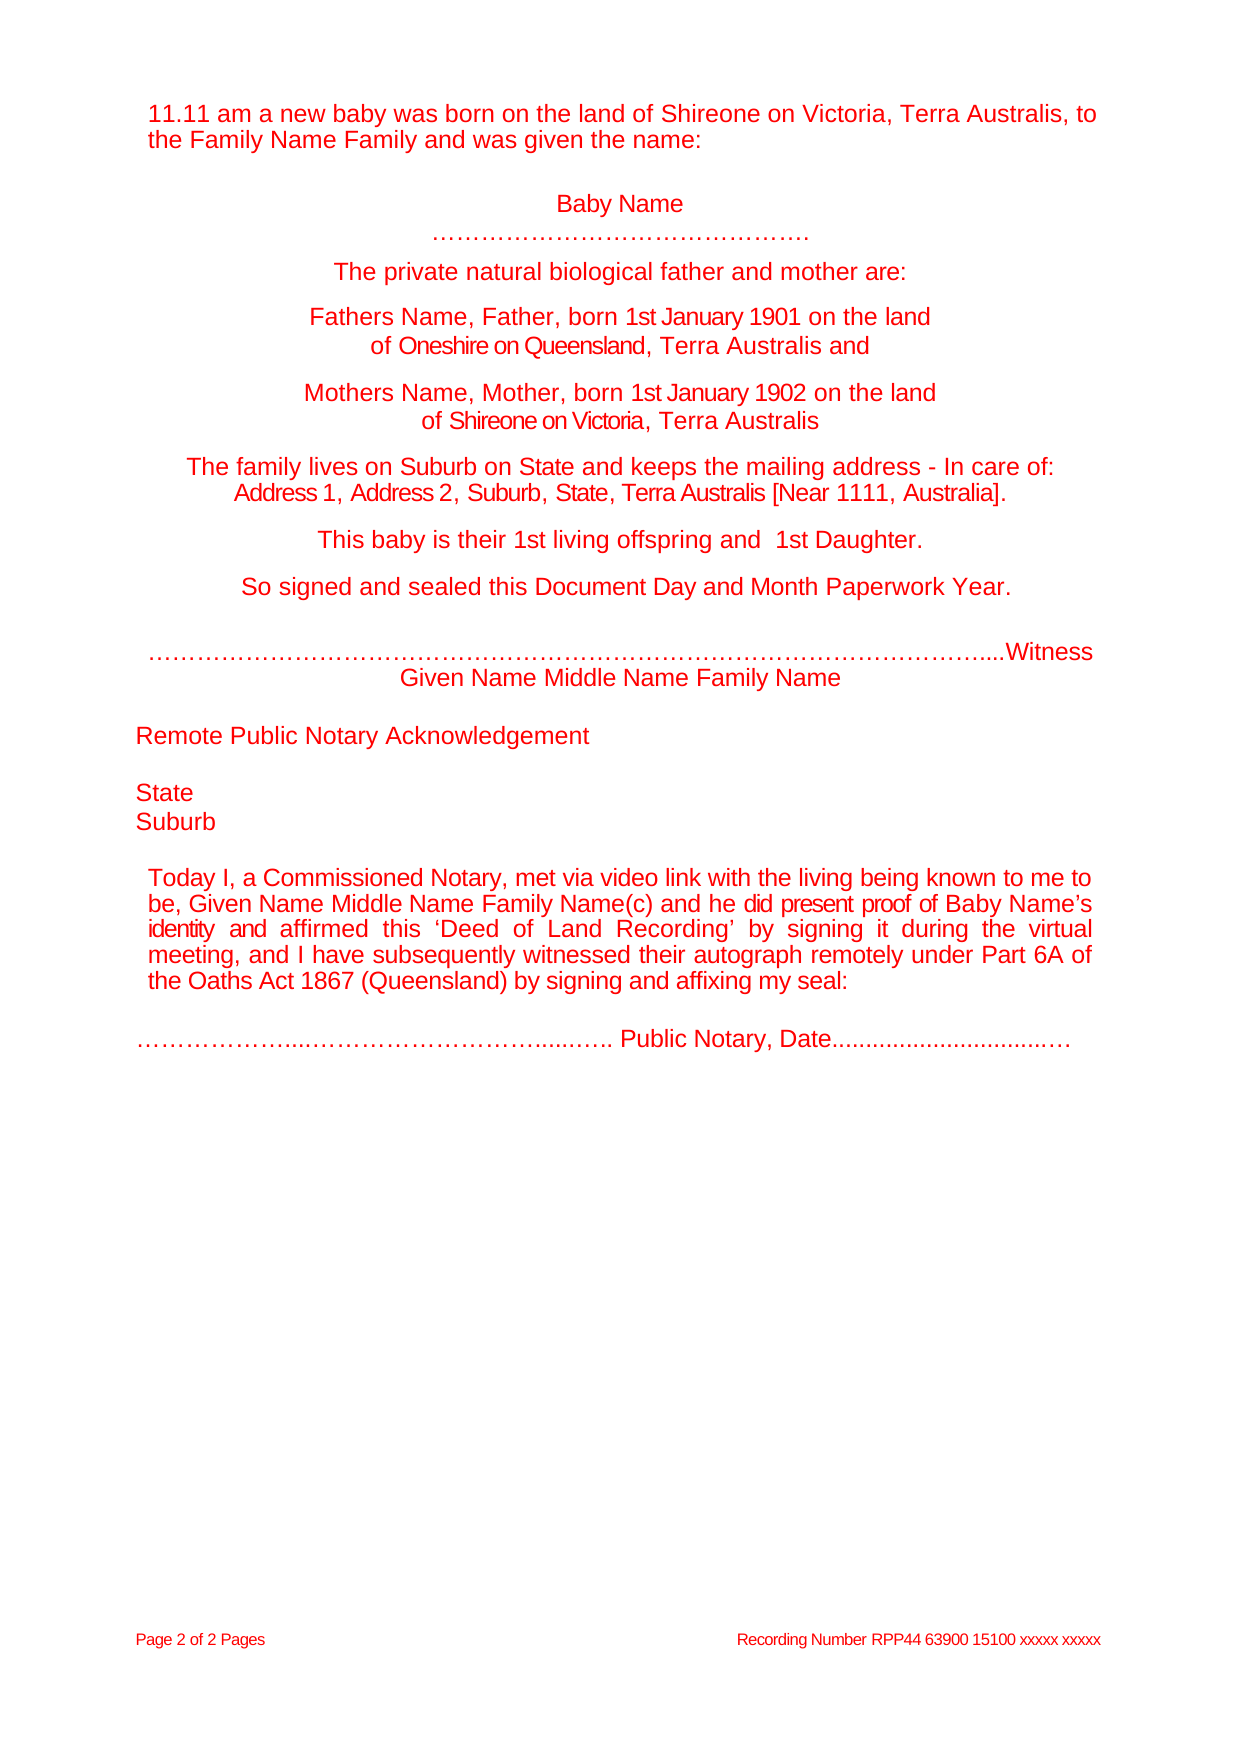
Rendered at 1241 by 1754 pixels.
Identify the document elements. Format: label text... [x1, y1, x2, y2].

text Suburb [135, 807, 1105, 836]
text This baby is their 1st living offspring and 1st Daughter. [300, 525, 940, 554]
text The family lives on Suburb on State and keeps the mailing address - In care of: Address 1, Address 2, Suburb, State, Terra Australis [Near 1111, Australia]. [164, 455, 1076, 507]
text Today I, a Commissioned Notary, met via video link with the living being known to me to be, Given Name Middle Name Family Name(c) and he did present proof of Baby Name’s identity and affirmed this ‘Deed of Land Recording’ by signing it during the virtual meeting, and I have subsequently witnessed their autograph remotely under Part 6A of the Oaths Act 1867 (Queensland) by signing and affixing my seal: [148, 866, 1093, 995]
text Given Name Middle Name Family Name [148, 666, 1093, 692]
text Baby Name [135, 189, 1105, 218]
text 11.11 am a new baby was born on the land of Shireone on Victoria, Terra Australis, to the Family Name Family and was given the name: [148, 102, 1105, 153]
text State [135, 778, 1105, 807]
text …………………………………………………………………………………………....Witness [135, 637, 1105, 665]
text of Oneshire on Queensland, Terra Australis and [300, 331, 941, 360]
text of Shireone on Victoria, Terra Australis [300, 407, 940, 435]
text The private natural biological father and mother are: [300, 257, 940, 286]
text Mothers Name, Mother, born 1st January 1902 on the land [300, 380, 940, 407]
text ………………………………………. [300, 218, 940, 245]
text Remote Public Notary Acknowledgement [135, 721, 1105, 749]
text ………………....………………………......….. Public Notary, Date................................… [135, 1024, 1105, 1053]
text So signed and sealed this Document Day and Month Paperwork Year. [148, 572, 1105, 601]
text Fathers Name, Father, born 1st January 1901 on the land [300, 304, 940, 331]
